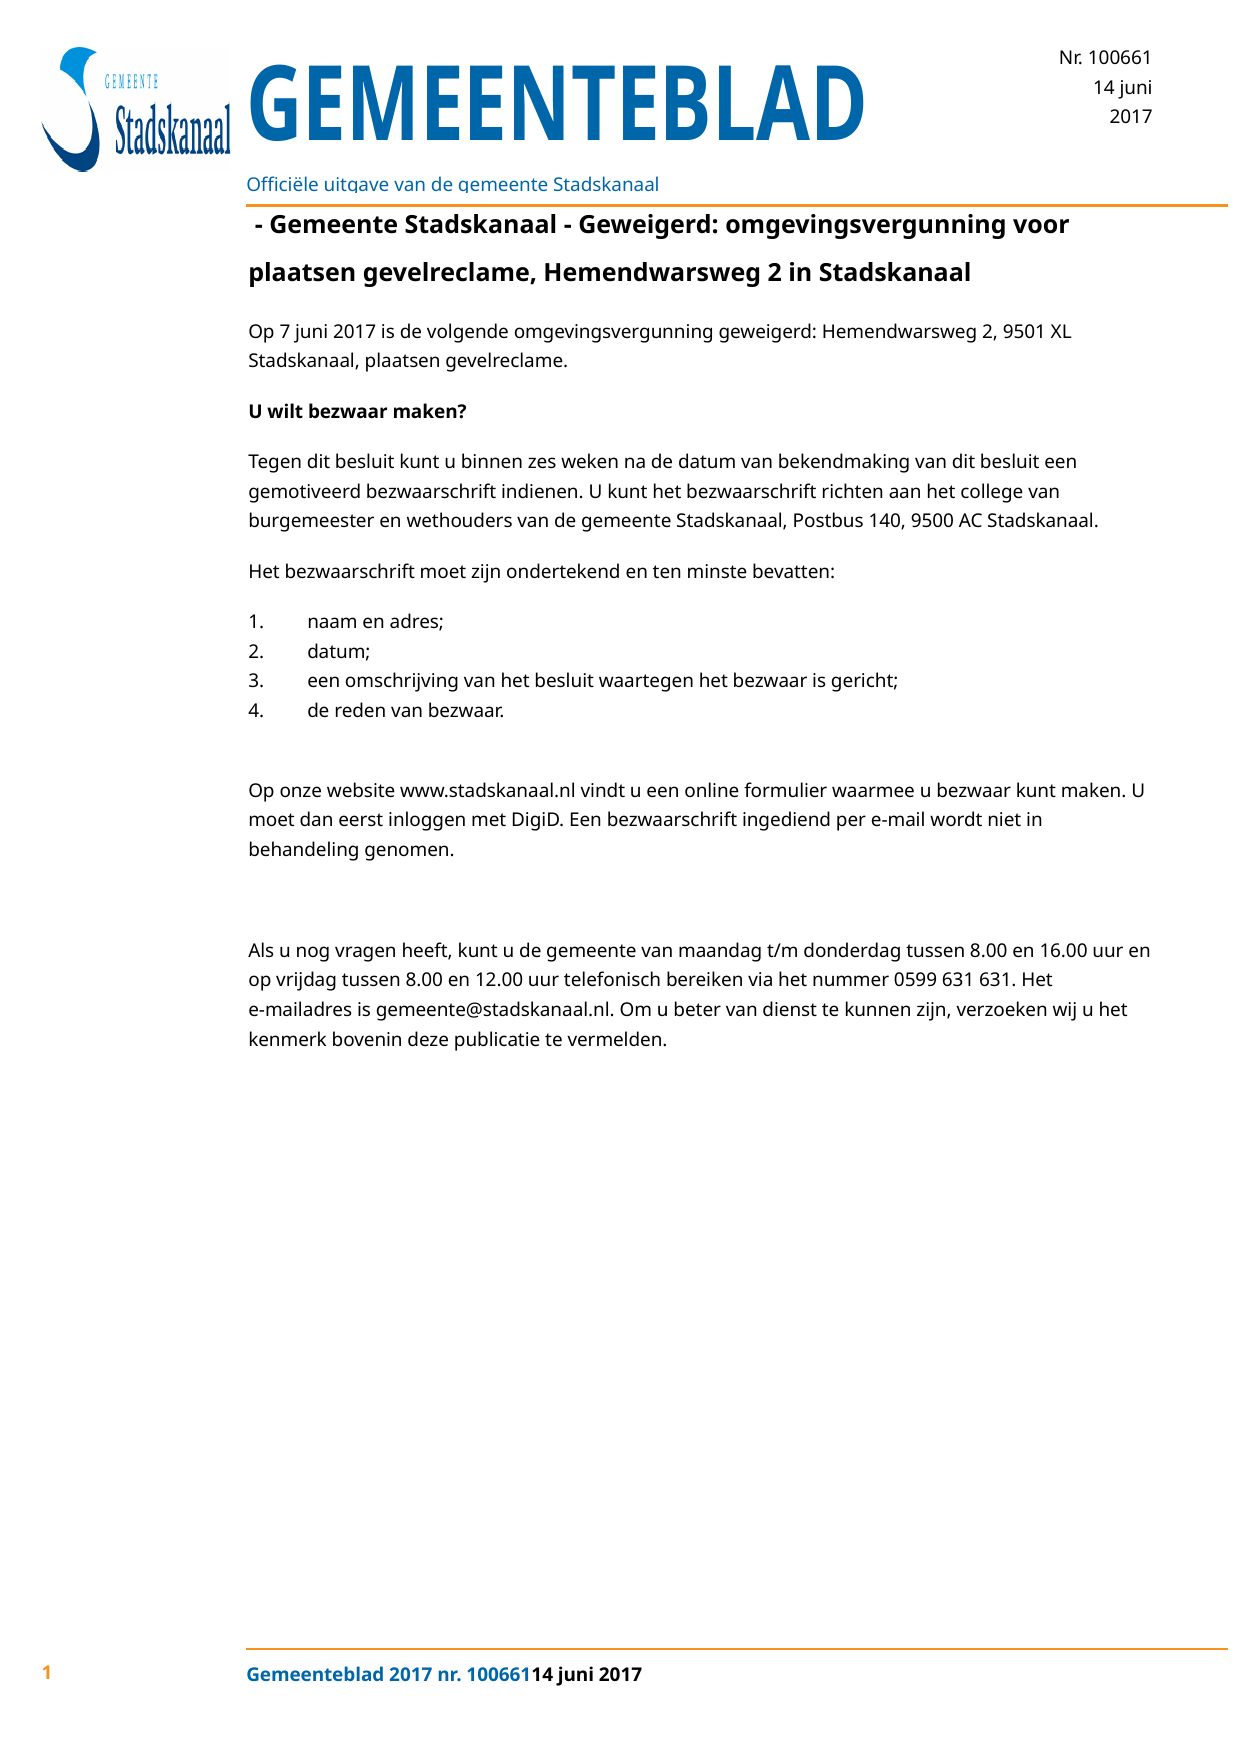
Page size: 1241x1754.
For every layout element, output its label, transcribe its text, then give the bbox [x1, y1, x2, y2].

text Op onze website www.stadskanaal.nl vindt u een online formulier waarmee u bezwaar kunt maken. U moet dan eerst inloggen met DigiD. Een bezwaarschrift ingediend per e-mail wordt niet in behandeling genomen. [248, 777, 1152, 862]
list datum; [248, 638, 1152, 664]
text - Gemeente Stadskanaal - Geweigerd: omgevingsvergunning voor plaatsen gevelreclame, Hemendwarsweg 2 in Stadskanaal [248, 207, 1152, 288]
picture [41, 47, 231, 172]
text Tegen dit besluit kunt u binnen zes weken na de datum van bekendmaking van dit besluit een gemotiveerd bezwaarschrift indienen. U kunt het bezwaarschrift richten aan het college van burgemeester en wethouders van de gemeente Stadskanaal, Postbus 140, 9500 AC Stadskanaal. [248, 448, 1152, 533]
text Op 7 juni 2017 is de volgende omgevingsvergunning geweigerd: Hemendwarsweg 2, 9501 XL Stadskanaal, plaatsen gevelreclame. [248, 318, 1152, 373]
text Als u nog vragen heeft, kunt u de gemeente van maandag t/m donderdag tussen 8.00 en 16.00 uur en op vrijdag tussen 8.00 en 12.00 uur telefonisch bereiken via het nummer 0599 631 631. Het e‑mailadres is gemeente@stadskanaal.nl. Om u beter van dienst te kunnen zijn, verzoeken wij u het kenmerk bovenin deze publicatie te vermelden. [248, 937, 1152, 1052]
list de reden van bezwaar. [248, 697, 1152, 723]
list een omschrijving van het besluit waartegen het bezwaar is gericht; [248, 667, 1152, 693]
text U wilt bezwaar maken? [248, 398, 1152, 424]
text Het bezwaarschrift moet zijn ondertekend en ten minste bevatten: [248, 558, 1152, 584]
list naam en adres; [248, 608, 1152, 634]
